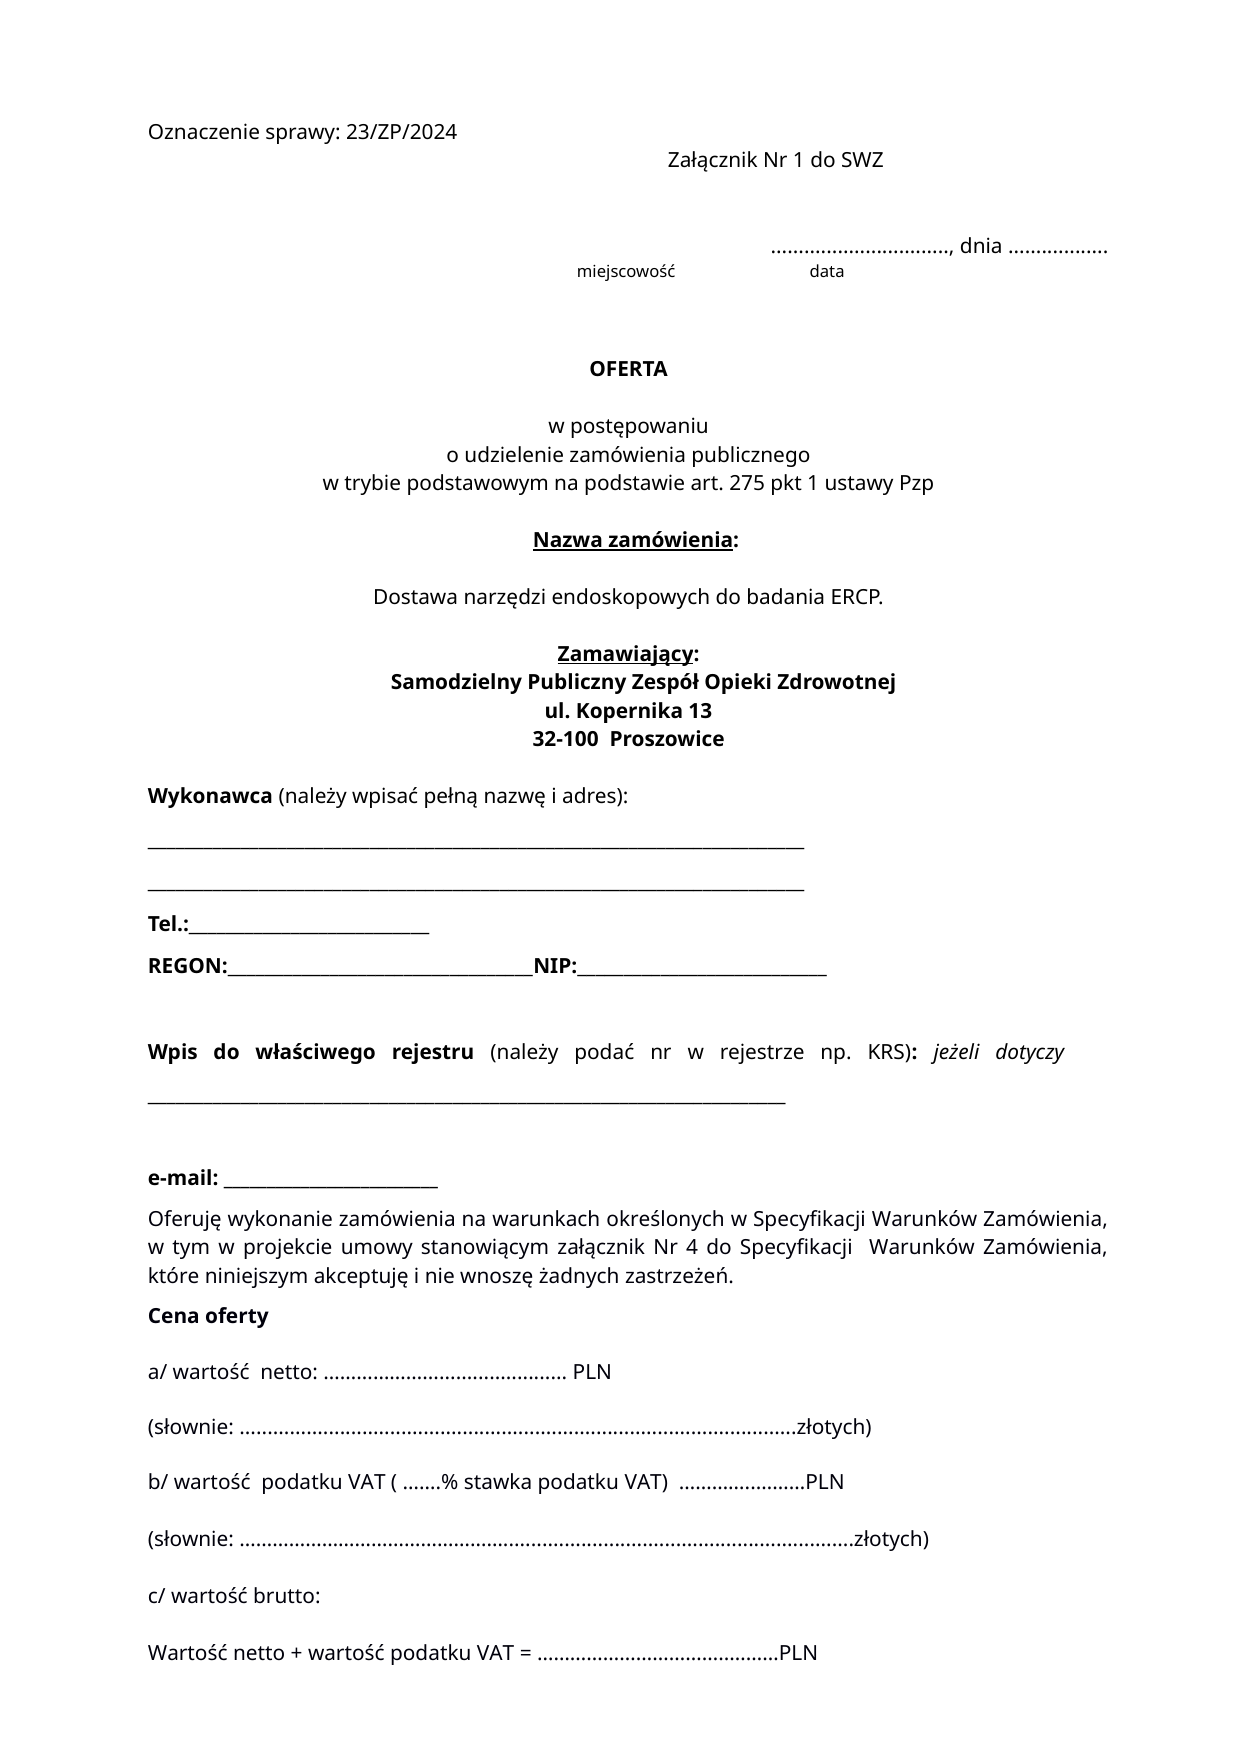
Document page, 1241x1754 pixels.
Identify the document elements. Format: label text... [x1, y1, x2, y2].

text w trybie podstawowym na podstawie art. 275 pkt 1 ustawy Pzp [148, 468, 1109, 497]
text OFERTA [148, 354, 1109, 383]
text c/ wartość brutto: [148, 1581, 1109, 1610]
text Dostawa narzędzi endoskopowych do badania ERCP. [148, 582, 1109, 611]
text Zamawiający: [148, 639, 1109, 667]
text Nazwa zamówienia: [443, 525, 1109, 554]
text Tel.:__________________________ [148, 909, 1109, 937]
text ................................, dnia .................. [148, 231, 1109, 259]
text w postępowaniu [148, 411, 1109, 440]
text Wartość netto + wartość podatku VAT = ……………………………..………PLN [148, 1638, 1109, 1667]
text (słownie: …………………………………………...............................................................złotych) [148, 1524, 1109, 1553]
text _______________________________________________________________________ [148, 866, 1109, 895]
text miejscowość data [148, 259, 1109, 282]
text Samodzielny Publiczny Zespół Opieki Zdrowotnej [369, 667, 1109, 696]
text o udzielenie zamówienia publicznego [148, 440, 1109, 468]
text Oferuję wykonanie zamówienia na warunkach określonych w Specyfikacji Warunków Zamówienia, w tym w projekcie umowy stanowiącym załącznik Nr 4 do Specyfikacji Warunków Zamówienia, które niniejszym akceptuję i nie wnoszę żadnych zastrzeżeń. [148, 1204, 1109, 1289]
text 32-100 Proszowice [148, 724, 1109, 753]
text e-mail: _________________________ [148, 1163, 1109, 1191]
text _______________________________________________________________________ [148, 824, 1109, 852]
text b/ wartość podatku VAT ( …….% stawka podatku VAT) …………..………PLN [148, 1467, 1109, 1495]
text ul. Kopernika 13 [148, 696, 1109, 724]
text Oznaczenie sprawy: 23/ZP/2024 [148, 117, 1109, 145]
text Cena oferty [148, 1302, 1109, 1330]
text Wykonawca (należy wpisać pełną nazwę i adres): [148, 781, 1109, 809]
text (słownie: ....................................................................................................złotych) [148, 1412, 1109, 1440]
text Załącznik Nr 1 do SWZ [148, 145, 1109, 174]
text a/ wartość netto: ……………….......................... PLN [148, 1357, 1109, 1385]
text REGON:_________________________________NIP:___________________________ [148, 952, 1109, 980]
text Wpis do właściwego rejestru (należy podać nr w rejestrze np. KRS): jeżeli dotyczy _____________________________________________________________________ [148, 1037, 1064, 1108]
